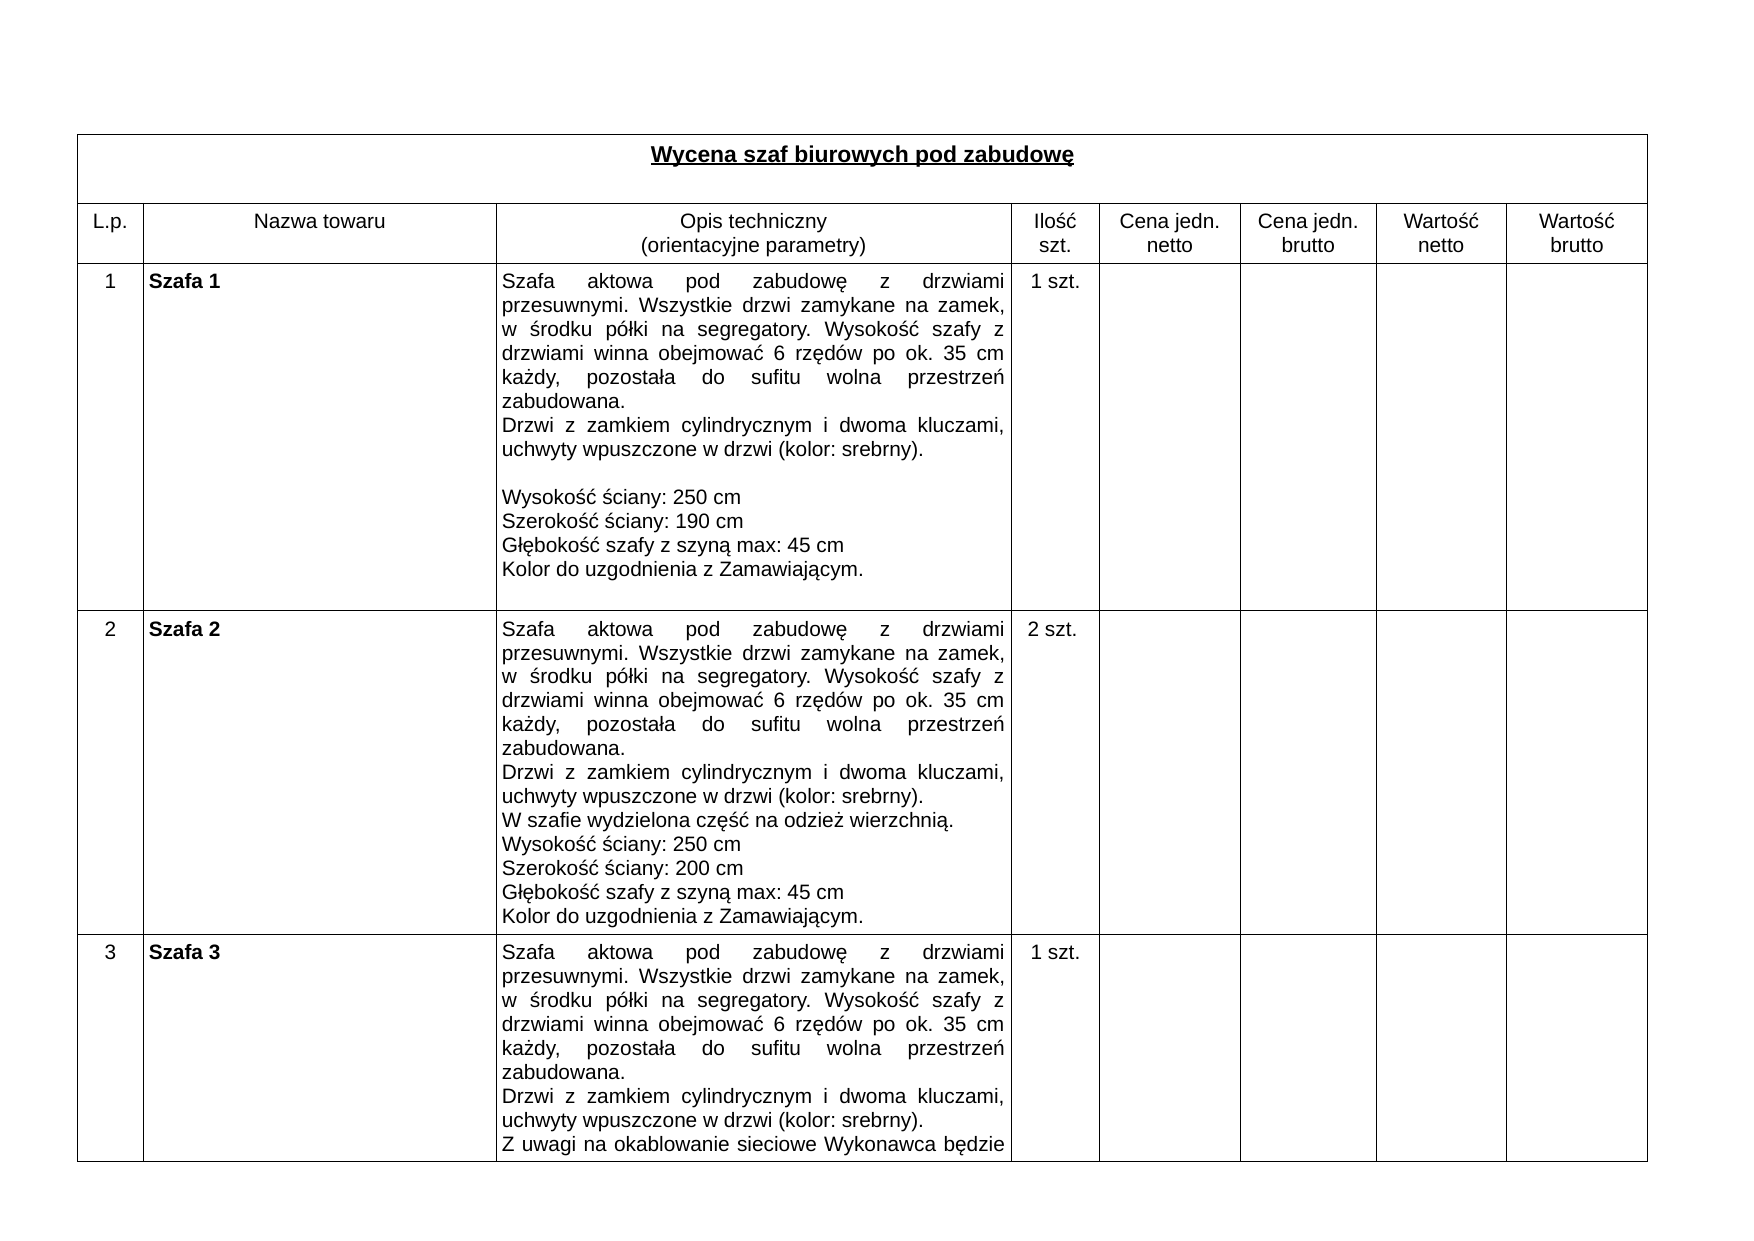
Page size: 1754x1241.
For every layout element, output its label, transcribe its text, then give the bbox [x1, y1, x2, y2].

table_cell Szafa aktowa pod zabudowę z drzwiami przesuwnymi. Wszystkie drzwi zamykane na zamek, w środku półki na segregatory. Wysokość szafy z drzwiami winna obejmować 6 rzędów po ok. 35 cm każdy, pozostała do sufitu wolna przestrzeń zabudowana. Drzwi z zamkiem cylindrycznym i dwoma kluczami, uchwyty wpuszczone w drzwi (kolor: srebrny). Z uwagi na okablowanie sieciowe Wykonawca będzie [497, 935, 1011, 1161]
table_cell L.p. [78, 204, 143, 263]
table_cell Szafa aktowa pod zabudowę z drzwiami przesuwnymi. Wszystkie drzwi zamykane na zamek, w środku półki na segregatory. Wysokość szafy z drzwiami winna obejmować 6 rzędów po ok. 35 cm każdy, pozostała do sufitu wolna przestrzeń zabudowana. Drzwi z zamkiem cylindrycznym i dwoma kluczami, uchwyty wpuszczone w drzwi (kolor: srebrny). Wysokość ściany: 250 cm Szerokość ściany: 190 cm Głębokość szafy z szyną max: 45 cm Kolor do uzgodnienia z Zamawiającym. [497, 264, 1011, 610]
table_cell [1241, 264, 1376, 610]
table_cell 2 szt. [1012, 611, 1099, 934]
table_cell [1100, 264, 1240, 610]
table_cell 3 [78, 935, 143, 1161]
table_cell [1507, 935, 1647, 1161]
table_cell Wartość brutto [1507, 204, 1647, 263]
table_cell [1377, 935, 1506, 1161]
table_cell Szafa 2 [144, 611, 496, 934]
table_cell [1100, 935, 1240, 1161]
table_cell Cena jedn. netto [1100, 204, 1240, 263]
table_cell [1241, 935, 1376, 1161]
table_cell [1377, 264, 1506, 610]
table_header Wycena szaf biurowych pod zabudowę [78, 135, 1647, 203]
table_cell [1100, 611, 1240, 934]
table_cell [1377, 611, 1506, 934]
table_cell Ilość szt. [1012, 204, 1099, 263]
table_cell [1507, 611, 1647, 934]
table_cell Opis techniczny (orientacyjne parametry) [497, 204, 1011, 263]
table_cell [1507, 264, 1647, 610]
table_cell Szafa aktowa pod zabudowę z drzwiami przesuwnymi. Wszystkie drzwi zamykane na zamek, w środku półki na segregatory. Wysokość szafy z drzwiami winna obejmować 6 rzędów po ok. 35 cm każdy, pozostała do sufitu wolna przestrzeń zabudowana. Drzwi z zamkiem cylindrycznym i dwoma kluczami, uchwyty wpuszczone w drzwi (kolor: srebrny). W szafie wydzielona część na odzież wierzchnią. Wysokość ściany: 250 cm Szerokość ściany: 200 cm Głębokość szafy z szyną max: 45 cm Kolor do uzgodnienia z Zamawiającym. [497, 611, 1011, 934]
table_cell Szafa 3 [144, 935, 496, 1161]
table_cell 1 szt. [1012, 935, 1099, 1161]
table_cell 1 [78, 264, 143, 610]
table_cell [1241, 611, 1376, 934]
table_cell Cena jedn. brutto [1241, 204, 1376, 263]
table_cell Wartość netto [1377, 204, 1506, 263]
table_cell Szafa 1 [144, 264, 496, 610]
table_cell 1 szt. [1012, 264, 1099, 610]
table_cell Nazwa towaru [144, 204, 496, 263]
table_cell 2 [78, 611, 143, 934]
